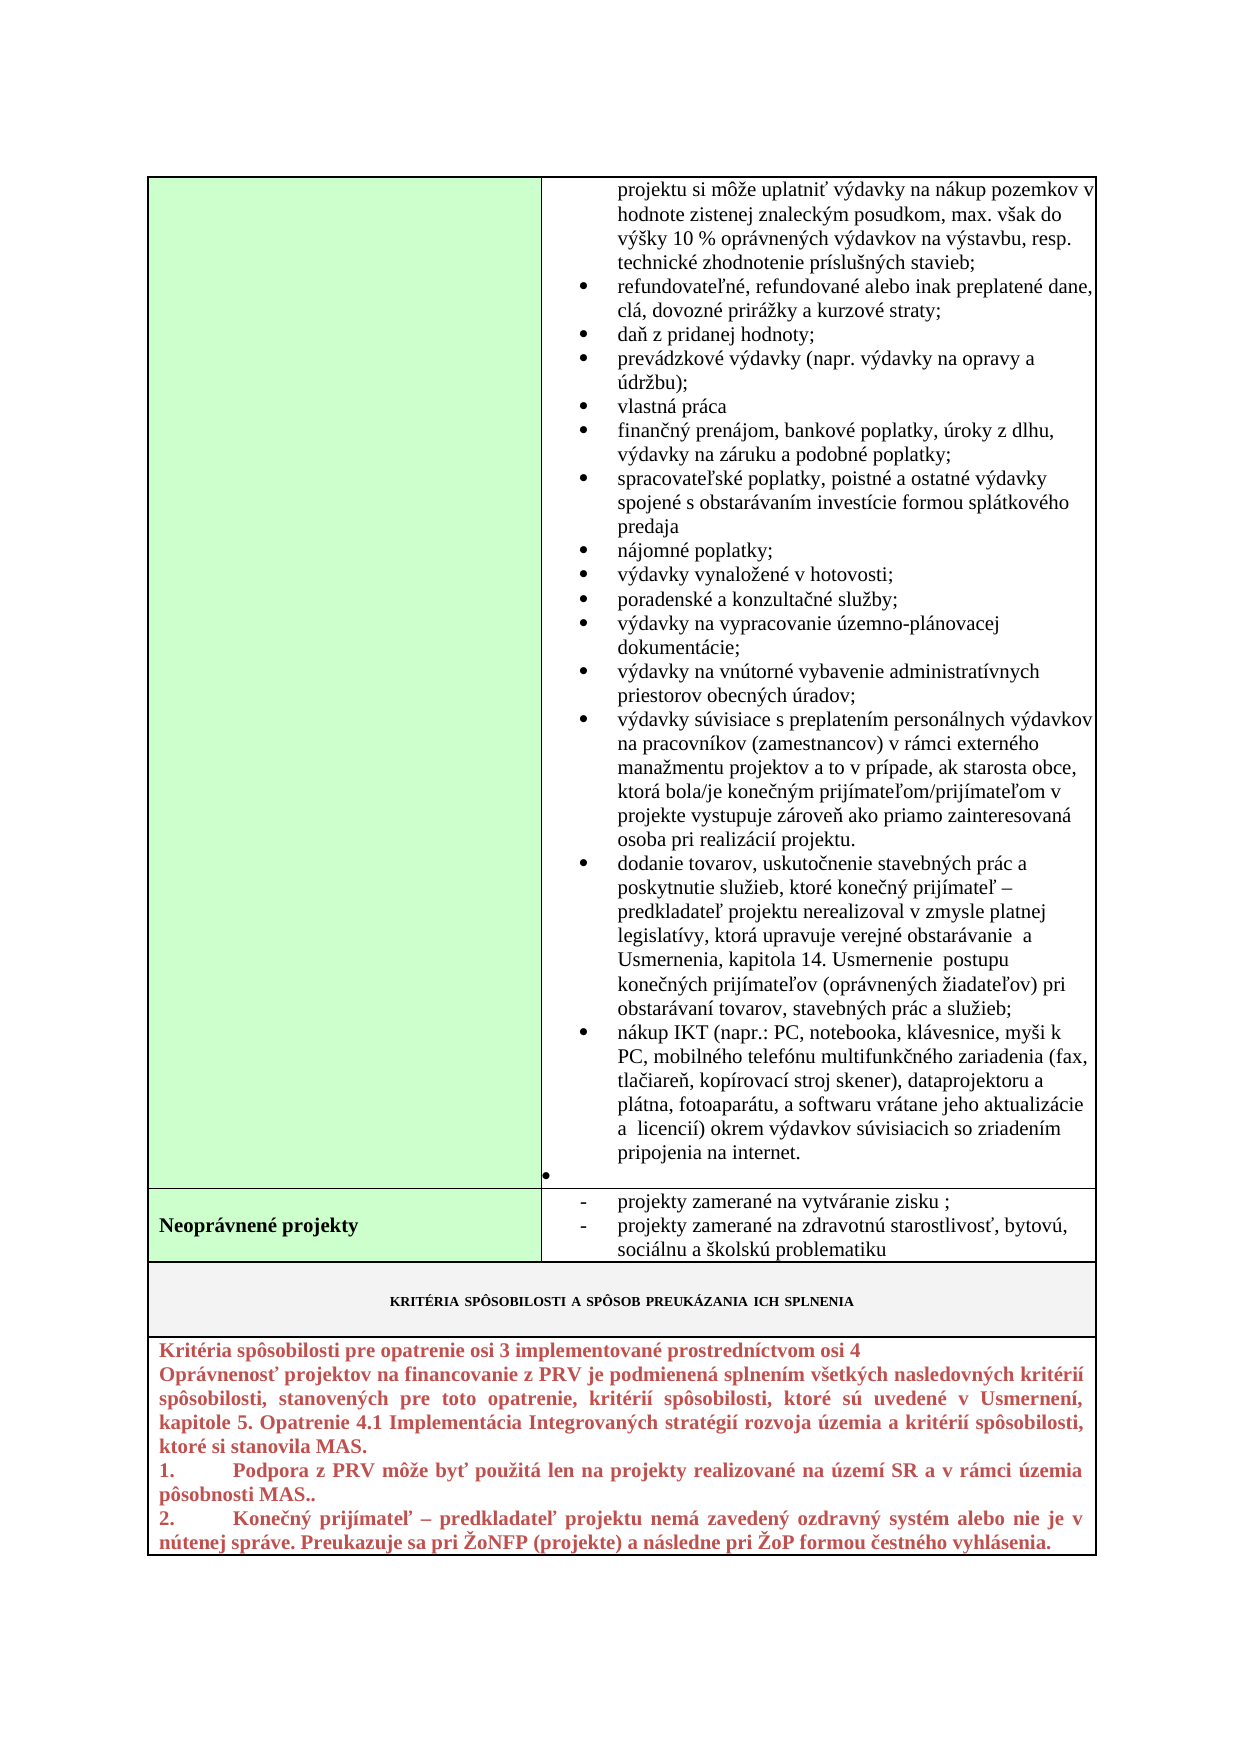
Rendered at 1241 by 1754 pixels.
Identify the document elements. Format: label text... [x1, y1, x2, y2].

table_cell [149, 178, 541, 1188]
table_cell projekty zamerané na vytváranie zisku ; projekty zamerané na zdravotnú starostlivosť, bytovú, sociálnu a školskú problematiku [542, 1189, 1095, 1261]
table_cell kritéria spôsobilosti a spôsob preukázania ich splnenia [149, 1263, 1095, 1336]
table_cell Kritéria spôsobilosti pre opatrenie osi 3 implementované prostredníctvom osi 4 Oprávnenosť projektov na financovanie z PRV je podmienená splnením všetkých nasledovných kritérií spôsobilosti, stanovených pre toto opatrenie, kritérií spôsobilosti, ktoré sú uvedené v Usmernení, kapitole 5. Opatrenie 4.1 Implementácia Integrovaných stratégií rozvoja územia a kritérií spôsobilosti, ktoré si stanovila MAS. 1. Podpora z PRV môže byť použitá len na projekty realizované na území SR a v rámci územia pôsobnosti MAS.. 2. Konečný prijímateľ – predkladateľ projektu nemá zavedený ozdravný systém alebo nie je v nútenej správe. Preukazuje sa pri ŽoNFP (projekte) a následne pri ŽoP formou čestného vyhlásenia. [149, 1338, 1095, 1554]
table_cell výdavky vynaložené pred udelením Štatútu Miestnej akčnej skupiny (s výnimkou výdavkov na obstarávanie podľa zákona o verejnom obstarávaní a na vypracovanie projektovej dokumentácie potrebnej v rámci stavebného konania, kde sú výdavky oprávnené od 1.1.2007) ; výdavky na verejné obstarávanie, výdavky na vypracovanie projektovej dokumentácie a výdavky spojené s externým manažmentom projektov presahujúce 8 % z celkových oprávnených výdavkov na projekt; nákup použitého majetku; nákup dopravných prostriedkov a dopravných zariadení; výdavky na nákup nehnuteľností s výnimkou nákupu pozemkov (pod stavbami) určených na výstavbu, resp. technické zhodnotenie stavieb, ktoré je predmetom projektu, pričom konečný prijímateľ – predkladateľ projektu si môže uplatniť výdavky na nákup pozemkov v hodnote zistenej znaleckým posudkom, max. však do výšky 10 % oprávnených výdavkov na výstavbu, resp. technické zhodnotenie príslušných stavieb; refundovateľné, refundované alebo inak preplatené dane, clá, dovozné prirážky a kurzové straty; daň z pridanej hodnoty; prevádzkové výdavky (napr. výdavky na opravy a údržbu); vlastná práca finančný prenájom, bankové poplatky, úroky z dlhu, výdavky na záruku a podobné poplatky; spracovateľské poplatky, poistné a ostatné výdavky spojené s obstarávaním investície formou splátkového predaja nájomné poplatky; výdavky vynaložené v hotovosti; poradenské a konzultačné služby; výdavky na vypracovanie územno-plánovacej dokumentácie; výdavky na vnútorné vybavenie administratívnych priestorov obecných úradov; výdavky súvisiace s preplatením personálnych výdavkov na pracovníkov (zamestnancov) v rámci externého manažmentu projektov a to v prípade, ak starosta obce, ktorá bola/je konečným prijímateľom/prijímateľom v projekte vystupuje zároveň ako priamo zainteresovaná osoba pri realizácií projektu. dodanie tovarov, uskutočnenie stavebných prác a poskytnutie služieb, ktoré konečný prijímateľ – predkladateľ projektu nerealizoval v zmysle platnej legislatívy, ktorá upravuje verejné obstarávanie a Usmernenia, kapitola 14. Usmernenie postupu konečných prijímateľov (oprávnených žiadateľov) pri obstarávaní tovarov, stavebných prác a služieb; nákup IKT (napr.: PC, notebooka, klávesnice, myši k PC, mobilného telefónu multifunkčného zariadenia (fax, tlačiareň, kopírovací stroj skener), dataprojektoru a plátna, fotoaparátu, a softwaru vrátane jeho aktualizácie a licencií) okrem výdavkov súvisiacich so zriadením pripojenia na internet. [542, 178, 1095, 1188]
table_cell Neoprávnené projekty [149, 1189, 541, 1261]
